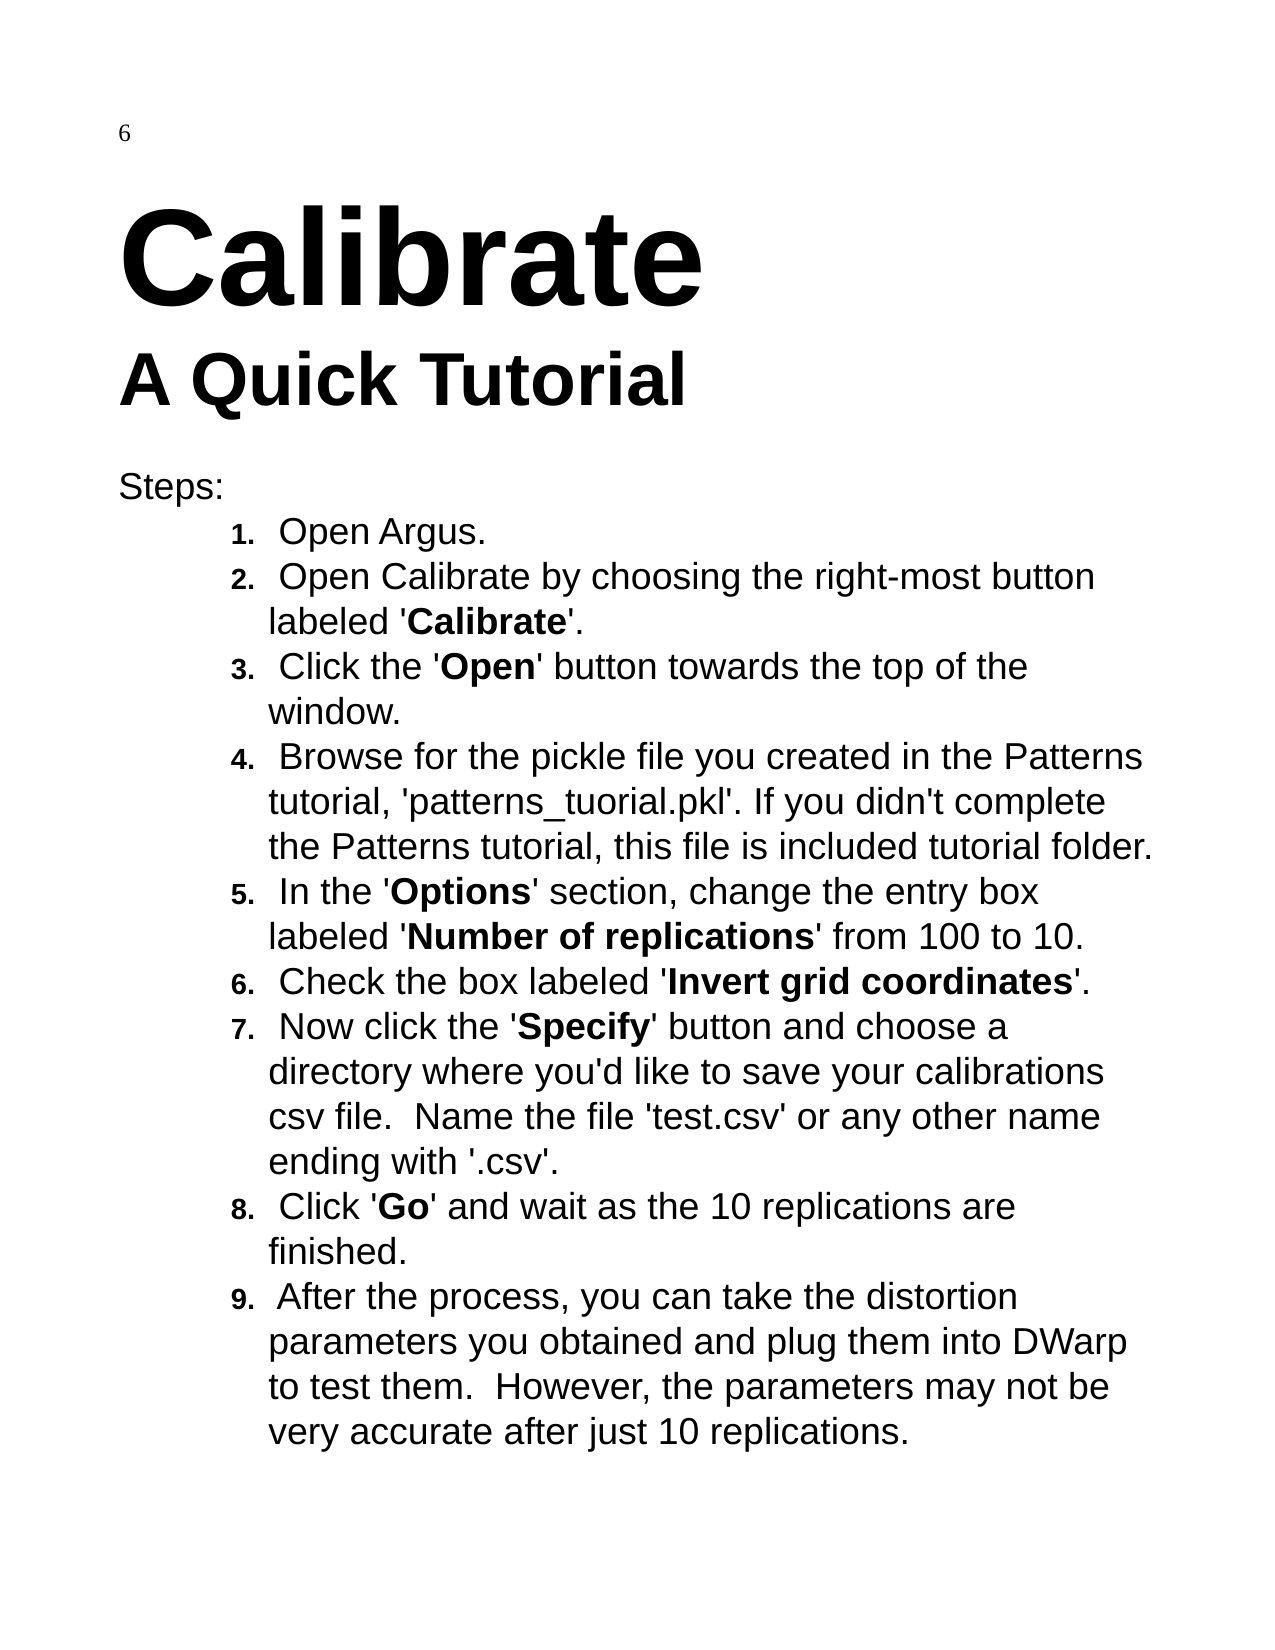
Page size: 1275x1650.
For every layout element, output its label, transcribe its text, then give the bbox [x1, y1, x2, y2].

list After the process, you can take the distortion parameters you obtained and plug them into DWarp to test them. However, the parameters may not be very accurate after just 10 replications. [231, 1274, 1157, 1454]
list Check the box labeled 'Invert grid coordinates'. [231, 959, 1157, 1004]
list Click 'Go' and wait as the 10 replications are finished. [231, 1184, 1157, 1274]
list Open Argus. [231, 509, 1157, 554]
text Steps: [118, 464, 1157, 509]
text Calibrate [118, 176, 1157, 334]
list Open Calibrate by choosing the right-most button labeled 'Calibrate'. [231, 554, 1157, 644]
text A Quick Tutorial [118, 334, 1157, 421]
list Now click the 'Specify' button and choose a directory where you'd like to save your calibrations csv file. Name the file 'test.csv' or any other name ending with '.csv'. [231, 1004, 1157, 1184]
list Browse for the pickle file you created in the Patterns tutorial, 'patterns_tuorial.pkl'. If you didn't complete the Patterns tutorial, this file is included tutorial folder. [231, 734, 1157, 869]
list Click the 'Open' button towards the top of the window. [231, 644, 1157, 734]
list In the 'Options' section, change the entry box labeled 'Number of replications' from 100 to 10. [231, 869, 1157, 959]
